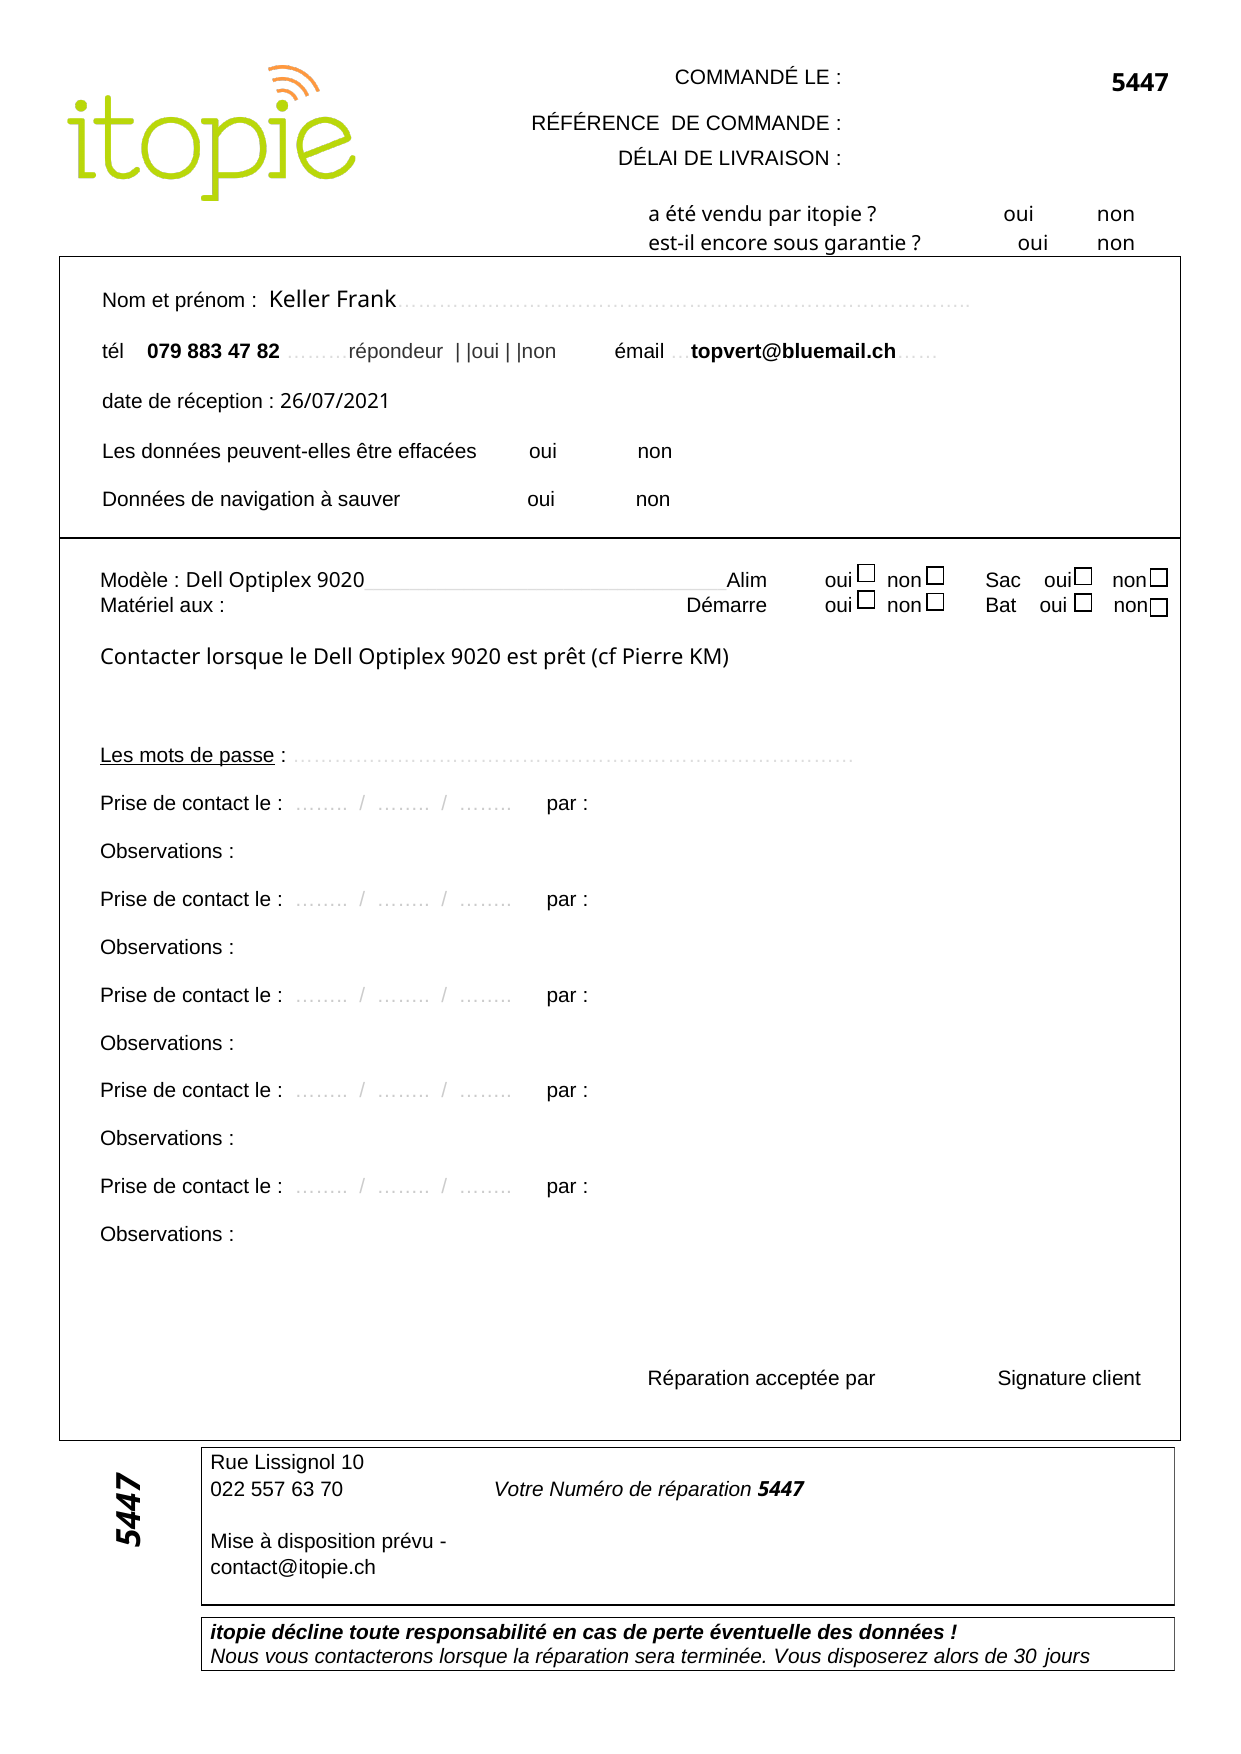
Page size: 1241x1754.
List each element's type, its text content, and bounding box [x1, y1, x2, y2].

text tél 079 883 47 82 ………répondeur | |oui | |non émail …topvert@bluemail.ch…… [60, 335, 1180, 362]
table_header Rue Lissignol 10 022 557 63 70 Votre Numéro de réparation 5447 Mise à disposition prévu - contact@itopie.ch [195, 1441, 1180, 1611]
text Prise de contact le : …….. / …….. / …….. par : [60, 1171, 1180, 1198]
text Observations : [60, 836, 1180, 863]
table_cell [847, 140, 1180, 175]
table_cell itopie décline toute responsabilité en cas de perte éventuelle des données ! Nous vous contacterons lorsque la réparation sera terminée. Vous disposerez alors de 30 jours [195, 1611, 1180, 1677]
text Les mots de passe : ……………………………………………………………………… [60, 740, 1180, 767]
table_cell [847, 105, 1180, 140]
table_cell RÉFÉRENCE DE COMMANDE : [490, 105, 847, 140]
text Prise de contact le : …….. / …….. / …….. par : [60, 883, 1180, 911]
text Les données peuvent-elles être effacées oui non [60, 436, 1180, 463]
table_header COMMANDÉ LE : [490, 59, 847, 104]
text a été vendu par itopie ? oui non [59, 199, 1181, 228]
text date de réception : 26/07/2021 [60, 383, 1180, 415]
table_cell DÉLAI DE LIVRAISON : [490, 140, 847, 175]
table_header 5447 [847, 59, 1180, 104]
text Matériel aux : Démarre oui non Bat oui non [60, 590, 1180, 617]
picture [67, 65, 356, 201]
text Modèle : Dell Optiplex 9020 Alim oui non Sac oui non [879, 562, 925, 590]
text Prise de contact le : …….. / …….. / …….. par : [60, 1075, 1180, 1102]
text Prise de contact le : …….. / …….. / …….. par : [60, 979, 1180, 1006]
text Prise de contact le : …….. / …….. / …….. par : [60, 788, 1180, 815]
text Contacter lorsque le Dell Optiplex 9020 est prêt (cf Pierre KM) [60, 638, 1180, 671]
text Modèle : Dell Optiplex 9020 Alim oui non Sac oui non [60, 562, 856, 590]
text Données de navigation à sauver oui non [60, 484, 1180, 511]
text Observations : [60, 1219, 1180, 1246]
table_header 5447 [59, 1441, 195, 1677]
text Observations : [60, 1027, 1180, 1054]
text Observations : [60, 1123, 1180, 1150]
text Observations : [60, 931, 1180, 958]
text est-il encore sous garantie ? oui non [59, 228, 1181, 256]
text Réparation acceptée par Signature client [60, 1363, 1180, 1390]
text Nom et prénom : Keller Frank……………………………………………………………………….. [60, 280, 1180, 314]
text Modèle : Dell Optiplex 9020 Alim oui non Sac oui non [948, 562, 1180, 590]
